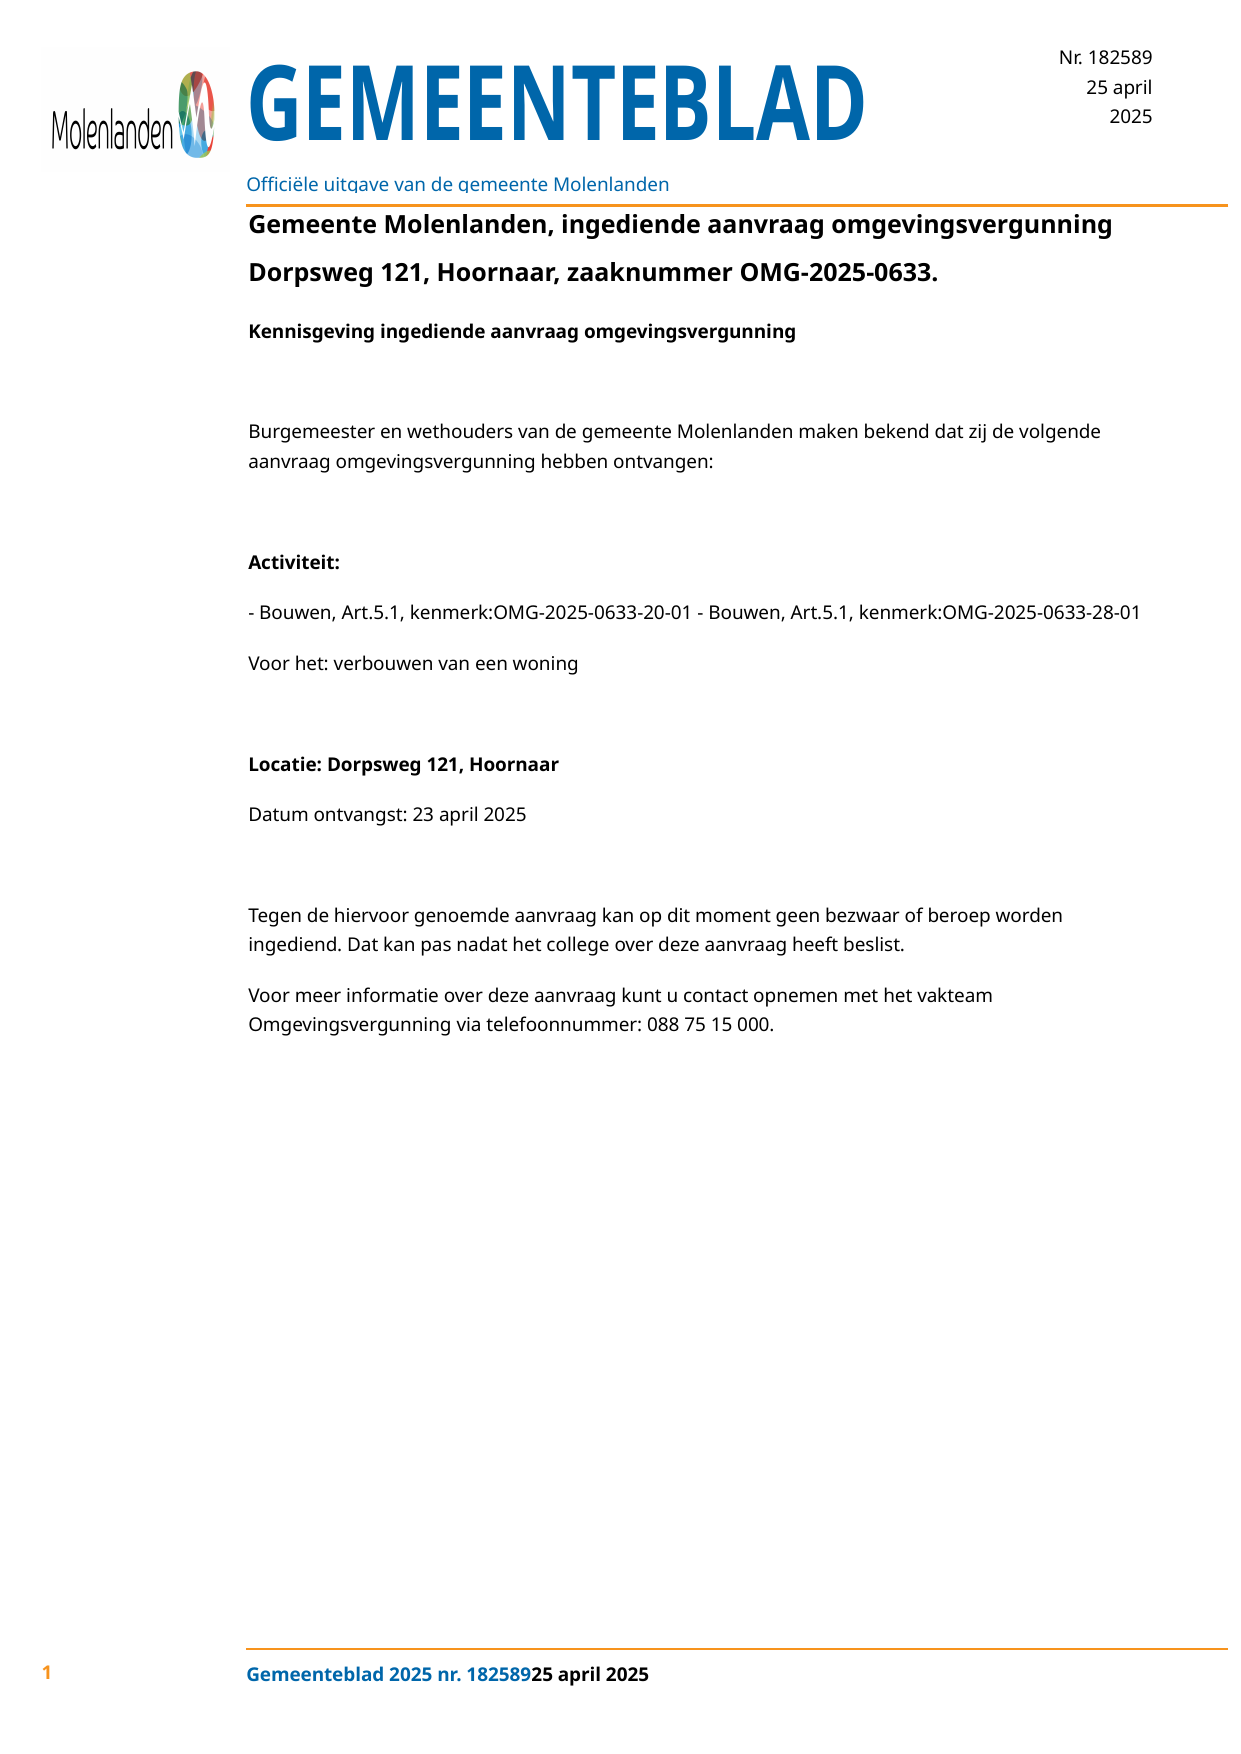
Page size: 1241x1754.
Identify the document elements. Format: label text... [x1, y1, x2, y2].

text Tegen de hiervoor genoemde aanvraag kan op dit moment geen bezwaar of beroep worden ingediend. Dat kan pas nadat het college over deze aanvraag heeft beslist. [248, 902, 1152, 957]
text Locatie: Dorpsweg 121, Hoornaar [248, 751, 1152, 777]
text Voor meer informatie over deze aanvraag kunt u contact opnemen met het vakteam Omgevingsvergunning via telefoonnummer: 088 75 15 000. [248, 982, 1152, 1037]
text Voor het: verbouwen van een woning [248, 650, 1152, 676]
text Datum ontvangst: 23 april 2025 [248, 801, 1152, 827]
text - Bouwen, Art.5.1, kenmerk:OMG-2025-0633-20-01 - Bouwen, Art.5.1, kenmerk:OMG-2025-0633-28-01 [248, 599, 1152, 625]
text Activiteit: [248, 549, 1152, 575]
text Kennisgeving ingediende aanvraag omgevingsvergunning [248, 318, 1152, 344]
text Gemeente Molenlanden, ingediende aanvraag omgevingsvergunning Dorpsweg 121, Hoornaar, zaaknummer OMG-2025-0633. [248, 207, 1152, 288]
text Burgemeester en wethouders van de gemeente Molenlanden maken bekend dat zij de volgende aanvraag omgevingsvergunning hebben ontvangen: [248, 419, 1152, 474]
picture [41, 47, 231, 172]
